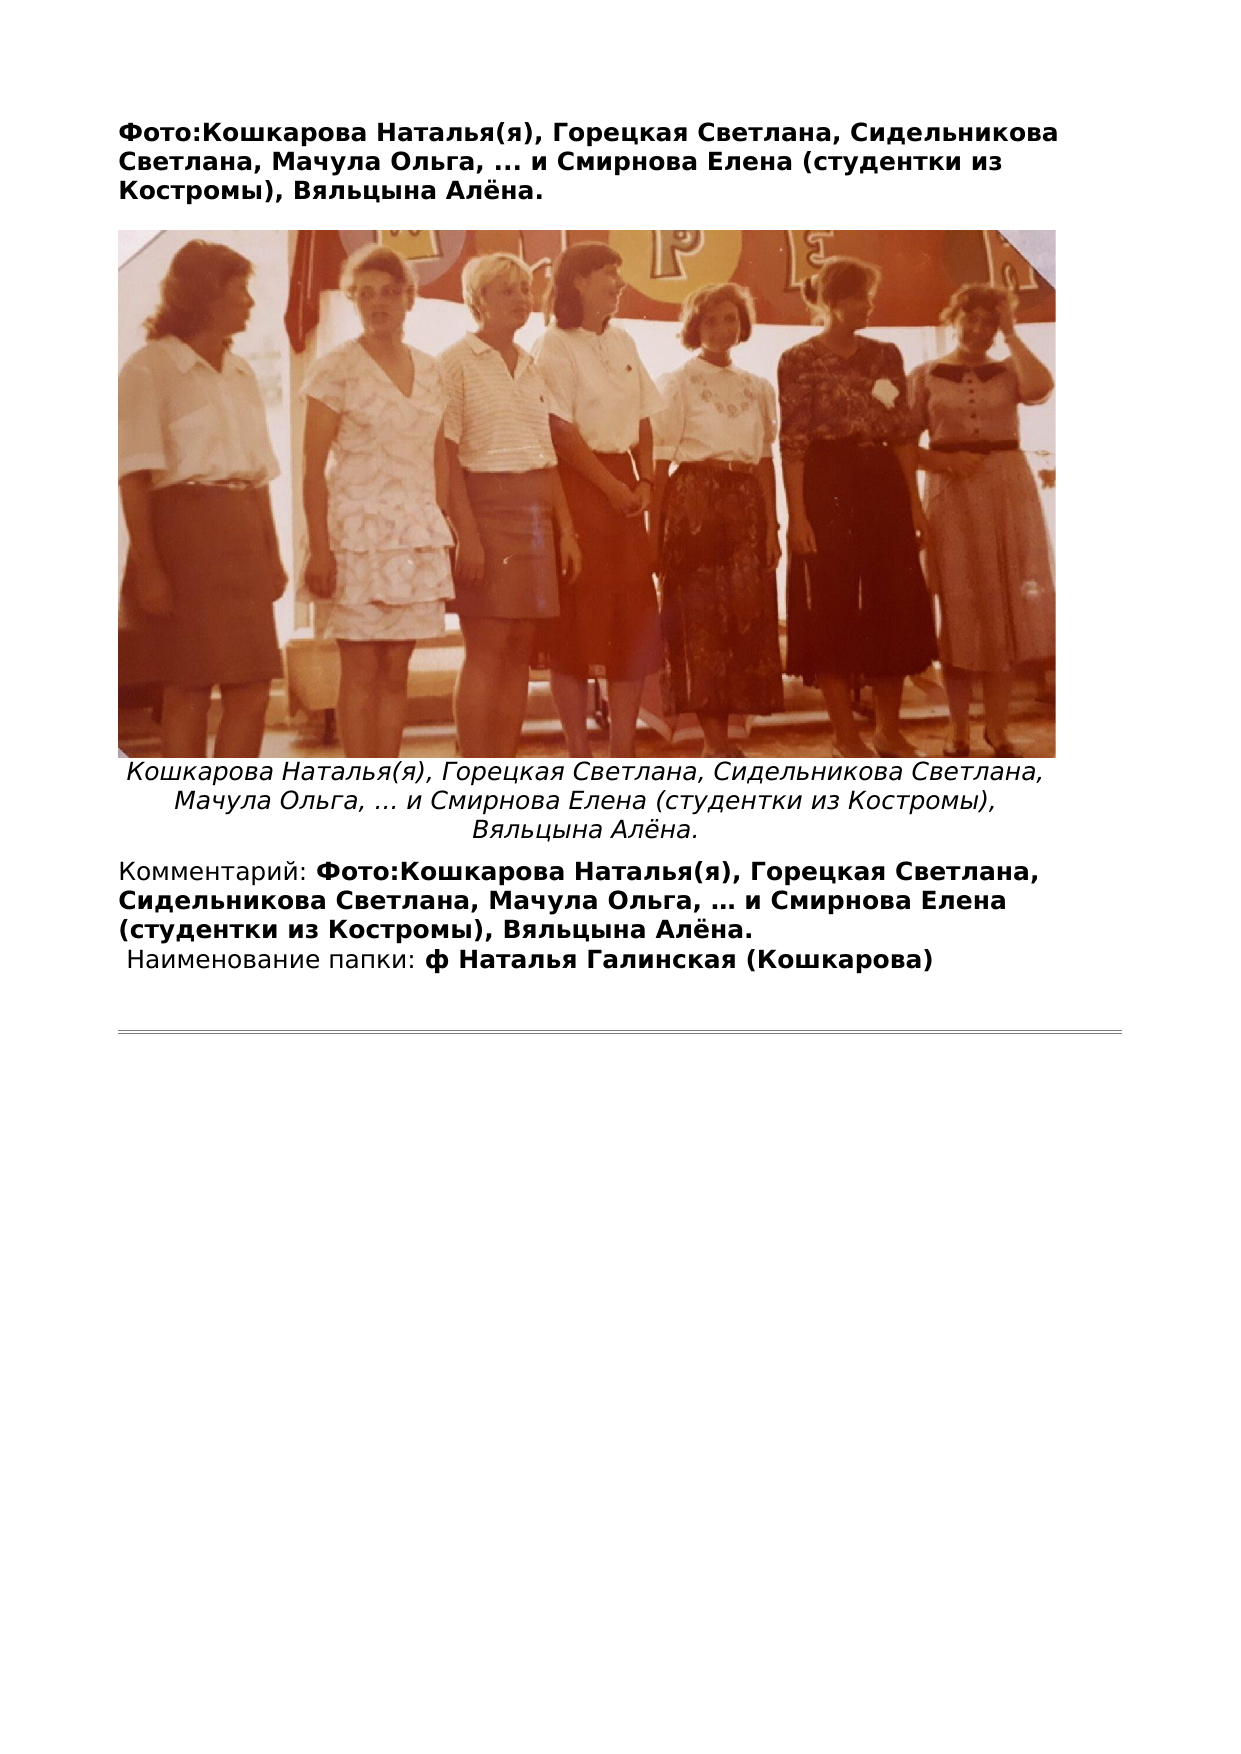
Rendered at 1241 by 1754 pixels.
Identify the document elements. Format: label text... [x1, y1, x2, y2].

subtitle Фото:Кошкарова Наталья(я), Горецкая Светлана, Сидельникова Светлана, Мачула Ольга, ... и Смирнова Елена (студентки из Костромы), Вяльцына Алёна. [118, 118, 1122, 206]
text Комментарий: Фото:Кошкарова Наталья(я), Горецкая Светлана, Сидельникова Светлана, Мачула Ольга, … и Смирнова Елена (студентки из Костромы), Вяльцына Алёна. Наименование папки: ф Наталья Галинская (Кошкарова) [118, 857, 1122, 1003]
picture [118, 230, 1056, 758]
text Кошкарова Наталья(я), Горецкая Светлана, Сидельникова Светлана, Мачула Ольга, ... и Смирнова Елена (студентки из Костромы), Вяльцына Алёна. [118, 758, 1056, 845]
